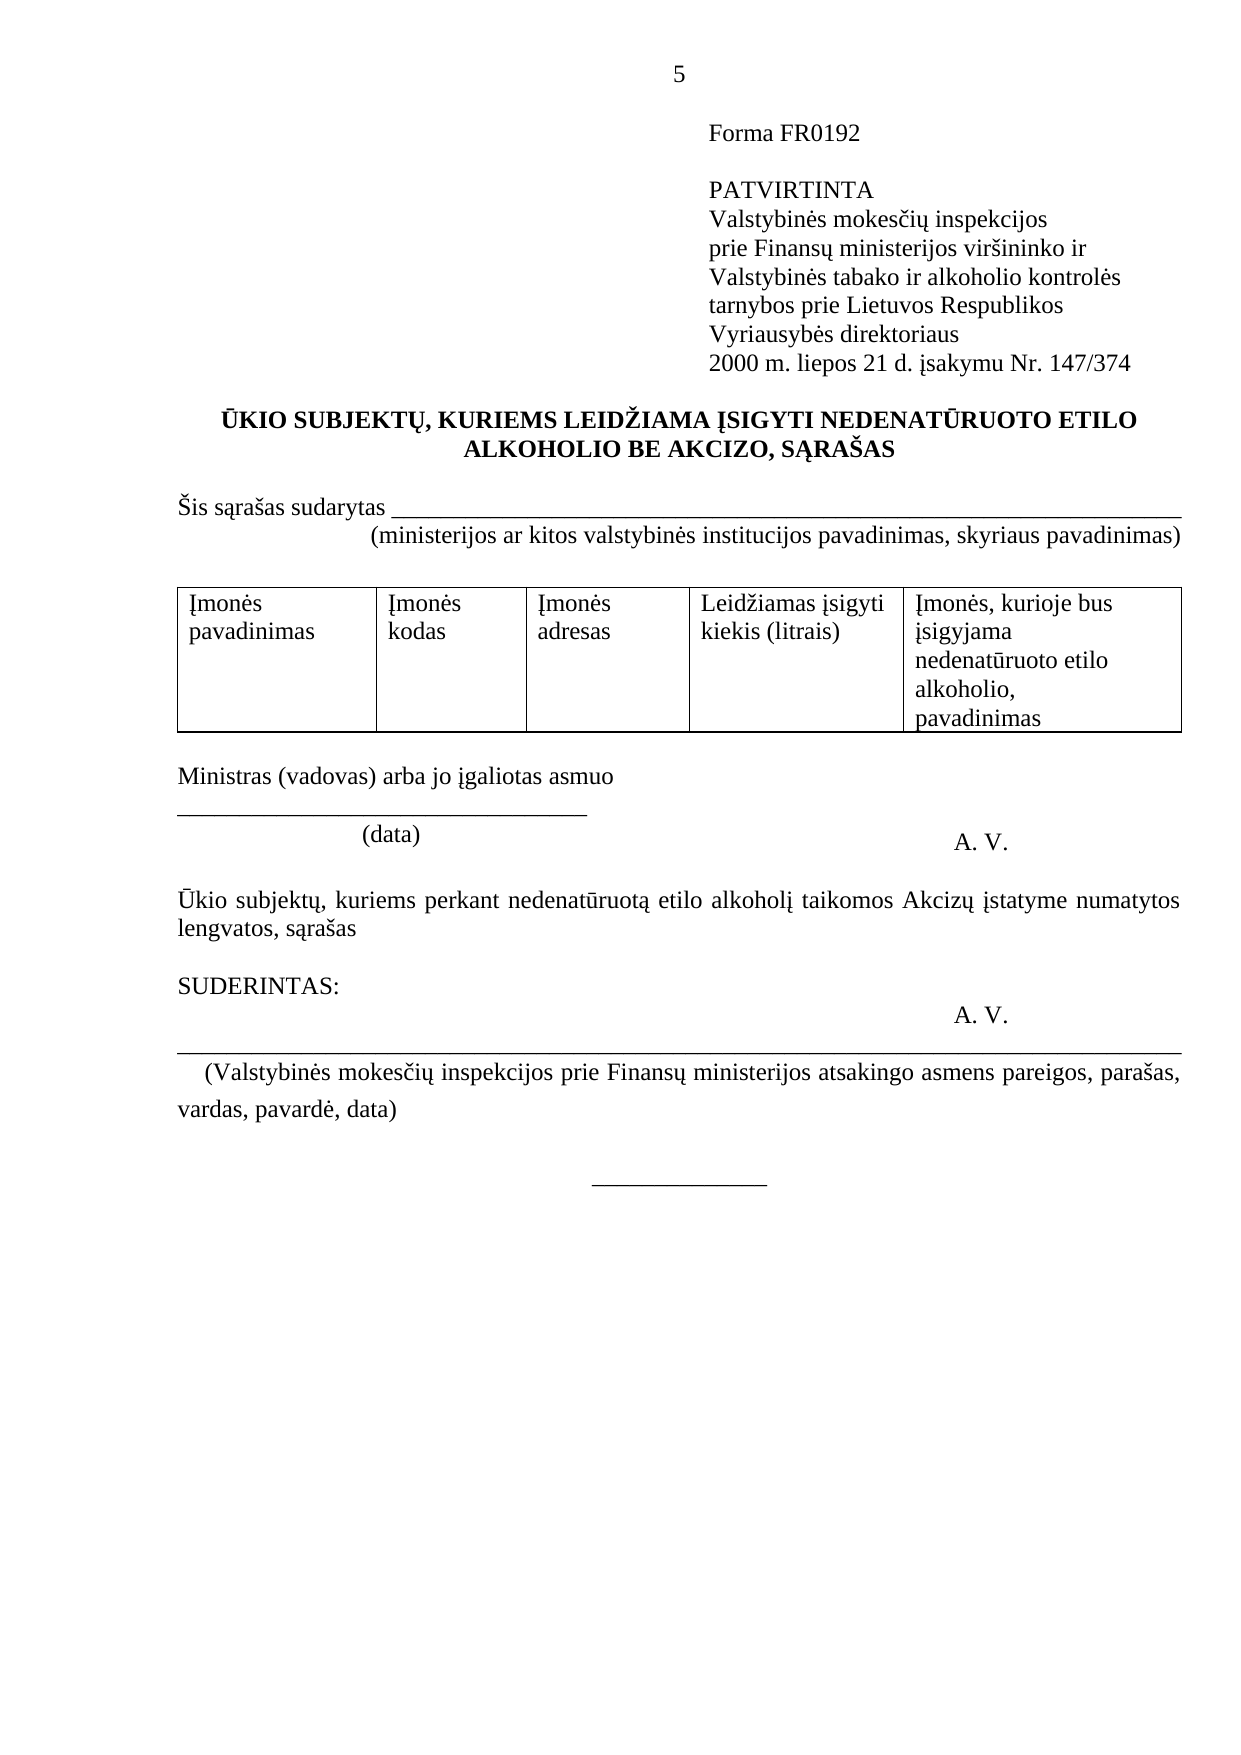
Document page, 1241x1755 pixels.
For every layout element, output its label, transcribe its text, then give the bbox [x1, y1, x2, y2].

text Valstybinės mokesčių inspekcijos [177, 204, 1181, 233]
table_header Įmonės pavadinimas [178, 588, 376, 731]
text (Valstybinės mokesčių inspekcijos prie Finansų ministerijos atsakingo asmens pareigos, parašas, vardas, pavardė, data) [177, 1057, 1181, 1132]
text ______________ [177, 1161, 1181, 1189]
text Vyriausybės direktoriaus [177, 319, 1181, 348]
text Ministras (vadovas) arba jo įgaliotas asmuo [177, 761, 1181, 790]
text Valstybinės tabako ir alkoholio kontrolės [177, 262, 1181, 291]
text 2000 m. liepos 21 d. įsakymu Nr. 147/374 [177, 348, 1181, 377]
text SUDERINTAS: [177, 971, 1181, 1000]
text (ministerijos ar kitos valstybinės institucijos pavadinimas, skyriaus pavadinimas) [177, 521, 1181, 558]
text (data) A. V. [177, 819, 1181, 856]
text Ūkio subjektų, kuriems perkant nedenatūruotą etilo alkoholį taikomos Akcizų įstatyme numatytos lengvatos, sąrašas [177, 885, 1181, 942]
text tarnybos prie Lietuvos Respublikos [177, 291, 1181, 319]
text Forma FR0192 [177, 118, 1181, 147]
text Šis sąrašas sudarytas [177, 492, 1181, 521]
table_header Leidžiamas įsigyti kiekis (litrais) [690, 588, 903, 731]
table_header Įmonės adresas [527, 588, 689, 731]
text PATVIRTINTA [177, 176, 1181, 204]
text A. V. [177, 1000, 1181, 1028]
table_header Įmonės kodas [377, 588, 526, 731]
table_header Įmonės, kurioje bus įsigyjama nedenatūruoto etilo alkoholio, pavadinimas [904, 588, 1181, 731]
text Ūkio subjektų, kuriems leidžiama įsigyti nedenatūruoto etilo alkoholio be akcizo, sąrašas [177, 406, 1181, 463]
text prie Finansų ministerijos viršininko ir [177, 233, 1181, 262]
